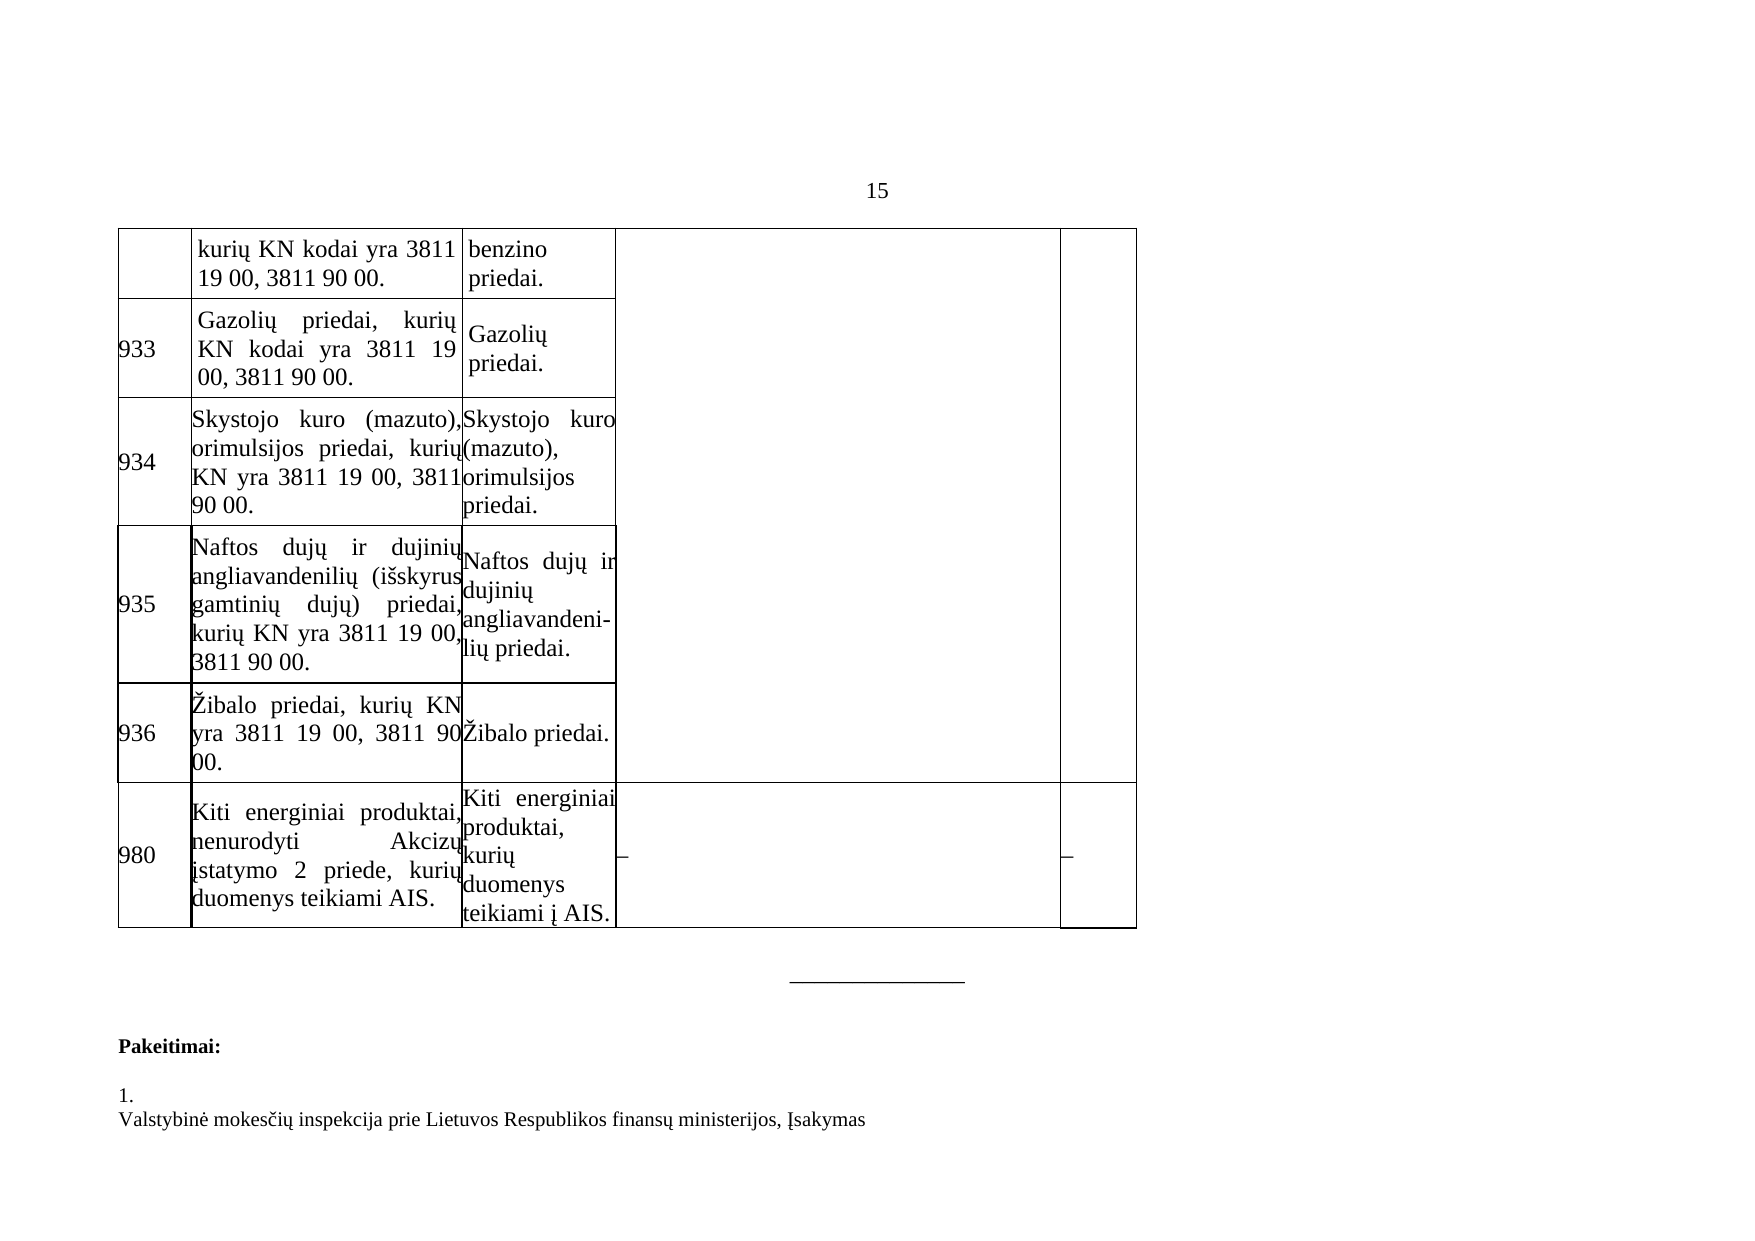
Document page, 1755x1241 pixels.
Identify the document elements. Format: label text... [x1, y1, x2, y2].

table_cell Kiti energiniai produktai, nenurodyti Akcizų įstatymo 2 priede, kurių duomenys teikiami AIS. [193, 783, 461, 927]
table_cell Skystojo kuro (mazuto), orimulsijos priedai, kurių KN yra 3811 19 00, 3811 90 00. [192, 398, 462, 525]
text Valstybinė mokesčių inspekcija prie Lietuvos Respublikos finansų ministerijos, Įsakymas [118, 1107, 1636, 1131]
table_cell Gazolių priedai, kurių KN kodai yra 3811 19 00, 3811 90 00. [192, 299, 462, 397]
table_cell Skystojo kuro (mazuto), orimulsijos priedai. [463, 398, 615, 525]
table_cell kurių KN kodai yra 3811 19 00, 3811 90 00. [192, 229, 462, 298]
table_cell 980 [119, 783, 190, 927]
table_cell Kiti energiniai produktai, kurių duomenys teikiami į AIS. [463, 783, 615, 927]
table_cell [119, 229, 191, 298]
table_cell 934 [119, 398, 191, 525]
table_cell Gazolių priedai. [463, 299, 615, 397]
table_cell 936 [119, 684, 190, 782]
table_cell – [1061, 783, 1136, 927]
table_cell 933 [119, 299, 191, 397]
table_cell Naftos dujų ir dujinių angliavandenilių (išskyrus gamtinių dujų) priedai, kurių KN yra 3811 19 00, 3811 90 00. [193, 526, 461, 682]
text 1. [118, 1082, 1636, 1107]
table_cell 935 [119, 526, 190, 682]
table_cell Žibalo priedai, kurių KN yra 3811 19 00, 3811 90 00. [193, 684, 461, 782]
table_cell [1061, 229, 1136, 782]
text Pakeitimai: [118, 1034, 1636, 1058]
table_cell Naftos dujų ir dujinių angliavandeni-lių priedai. [463, 526, 615, 682]
table_cell benzino priedai. [463, 229, 615, 298]
table_cell [616, 229, 1060, 782]
table_cell Žibalo priedai. [463, 684, 615, 782]
text ______________ [118, 957, 1636, 986]
table_cell – [617, 783, 1060, 927]
